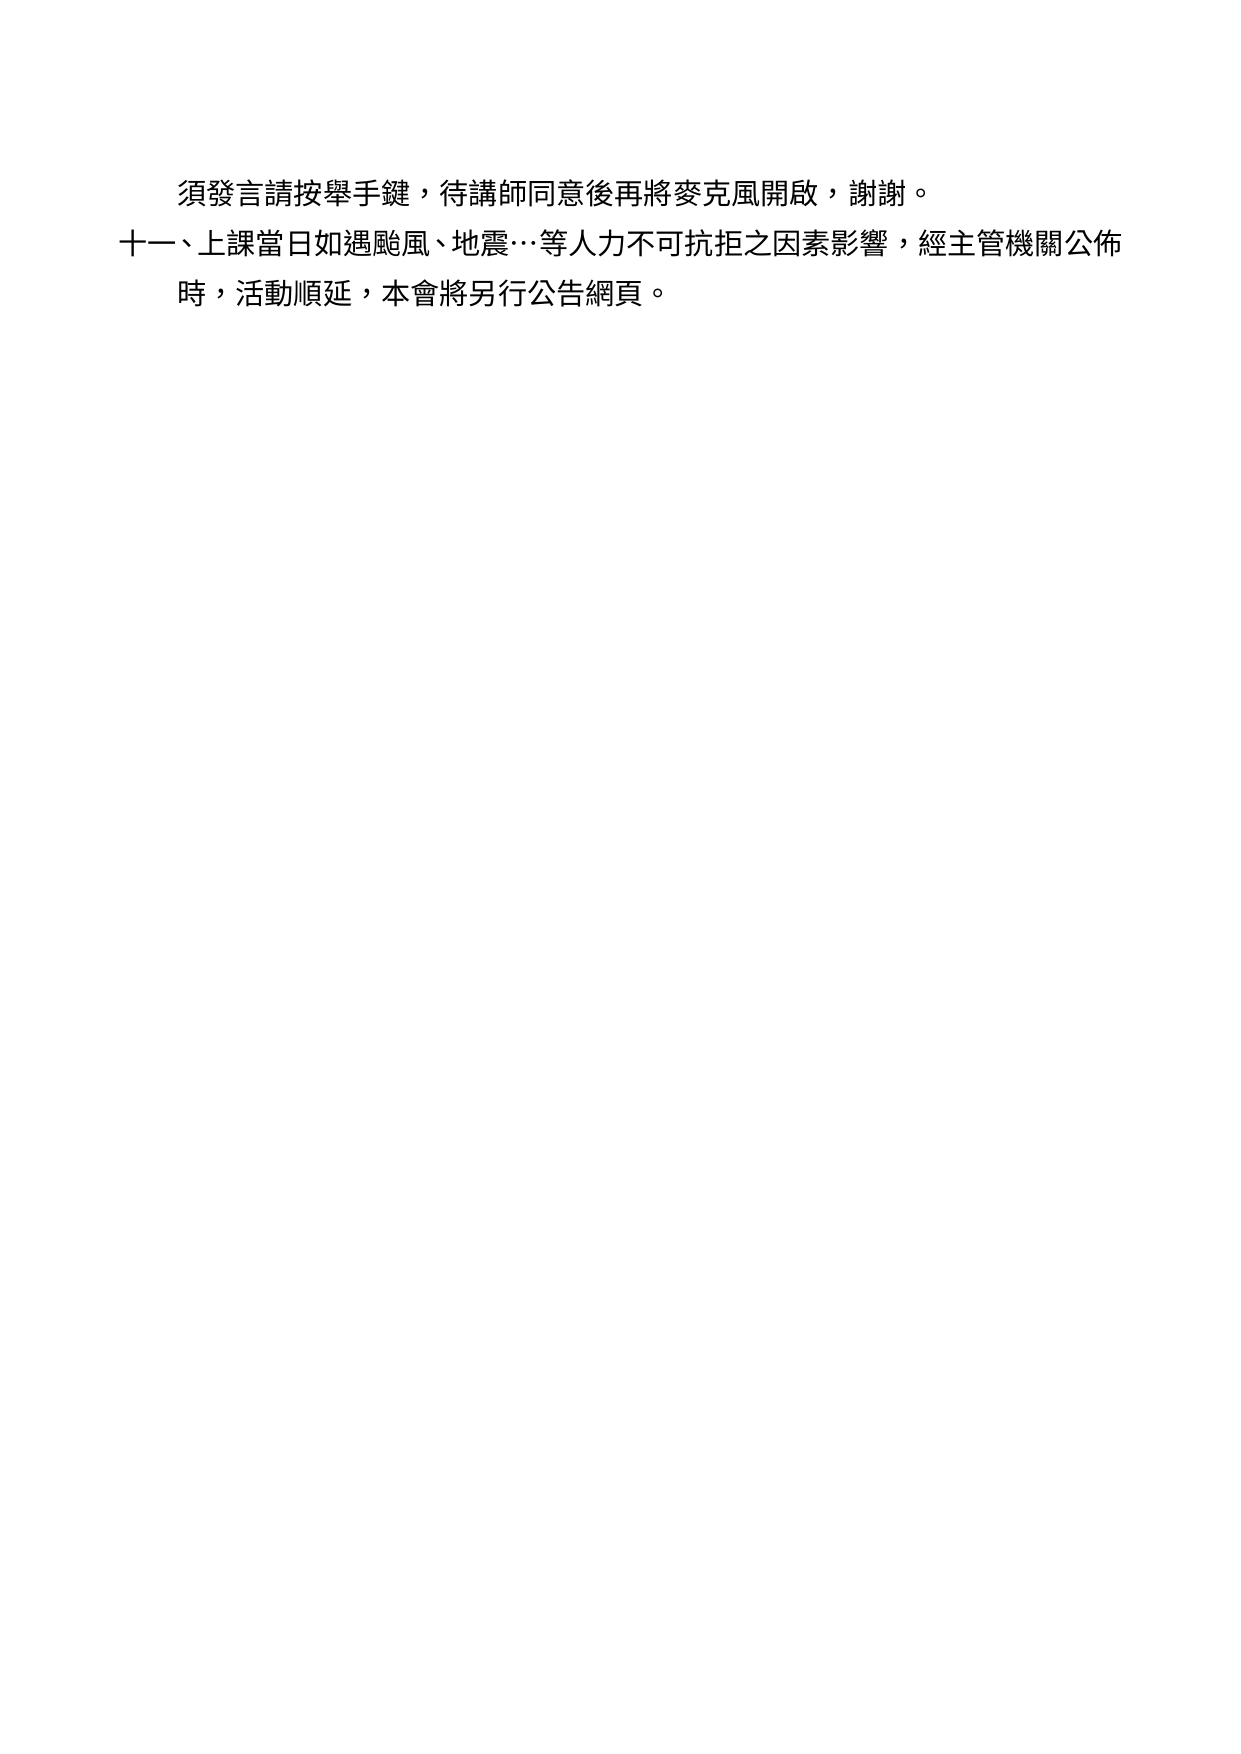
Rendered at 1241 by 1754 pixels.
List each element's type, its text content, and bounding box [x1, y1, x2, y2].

text 須發言請按舉手鍵，待講師同意後再將麥克風開啟，謝謝。 [118, 164, 1122, 214]
text 十一、上課當日如遇颱風、地震…等人力不可抗拒之因素影響，經主管機關公佈時，活動順延，本會將另行公告網頁。 [118, 214, 1122, 314]
